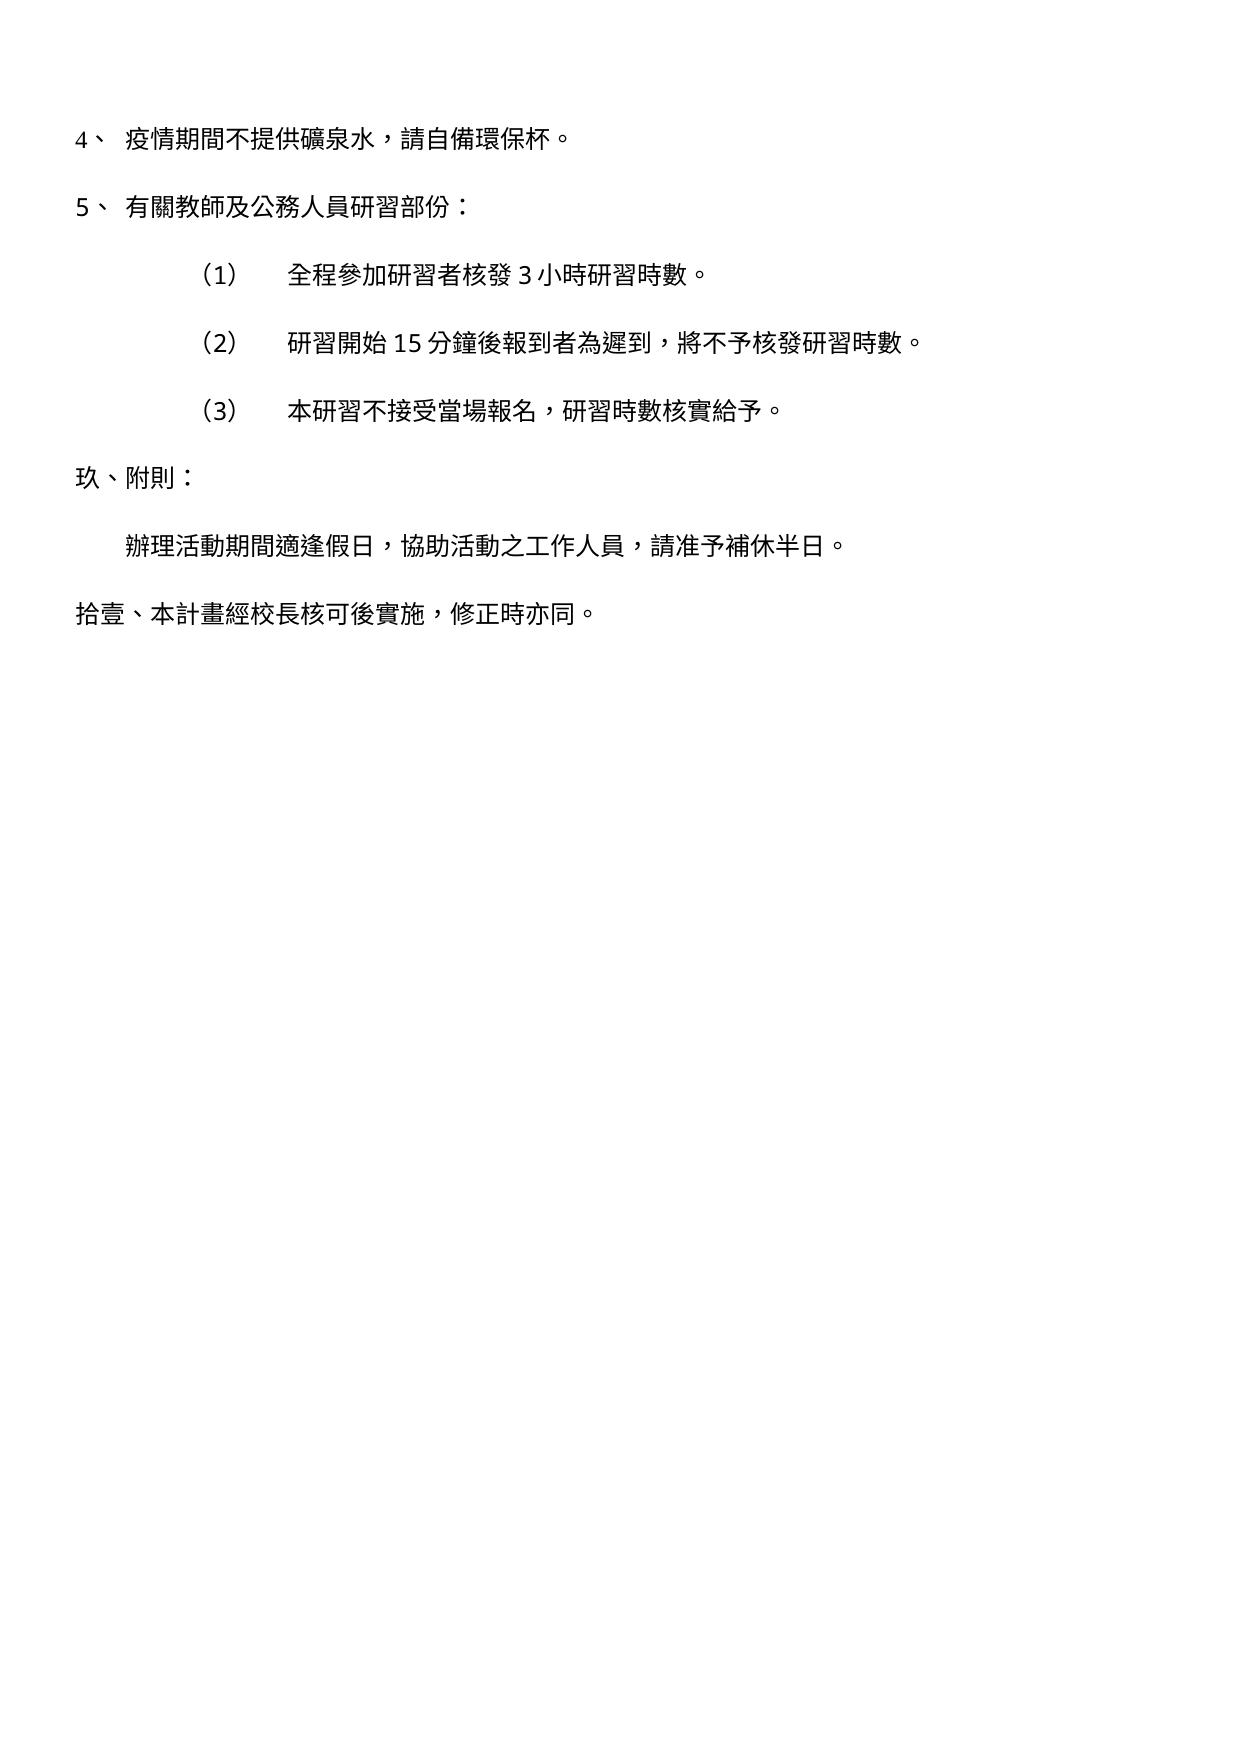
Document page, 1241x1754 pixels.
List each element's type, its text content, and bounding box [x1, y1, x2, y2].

text 拾壹、本計畫經校長核可後實施，修正時亦同。 [75, 571, 1165, 634]
list 本研習不接受當場報名，研習時數核實給予。 [187, 367, 1165, 430]
list 全程參加研習者核發3小時研習時數。 [187, 232, 1165, 294]
list 有關教師及公務人員研習部份： [75, 164, 1165, 226]
list 研習開始15分鐘後報到者為遲到，將不予核發研習時數。 [187, 299, 1165, 362]
text 辦理活動期間適逢假日，協助活動之工作人員，請准予補休半日。 [100, 503, 1165, 566]
text 玖、附則： [75, 435, 1165, 498]
list 疫情期間不提供礦泉水，請自備環保杯。 [75, 96, 1165, 158]
